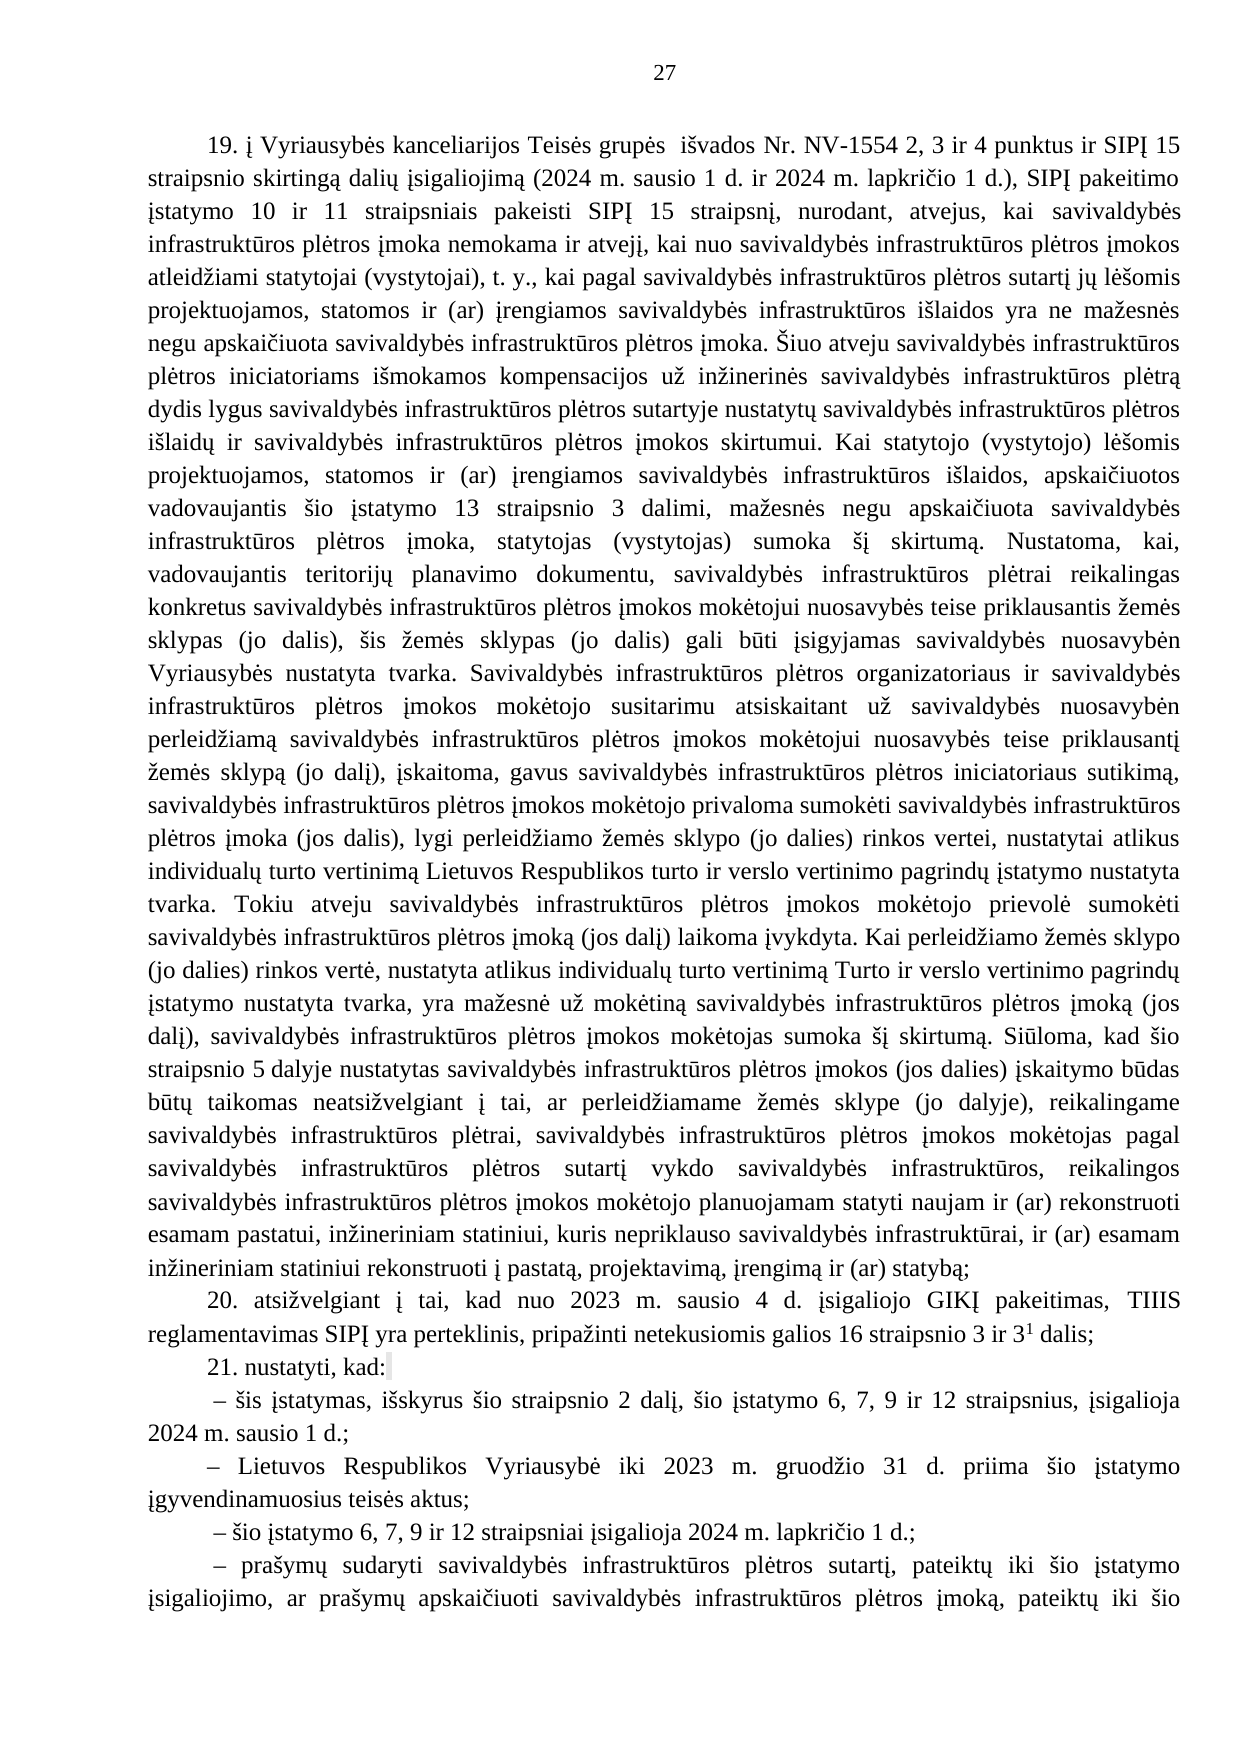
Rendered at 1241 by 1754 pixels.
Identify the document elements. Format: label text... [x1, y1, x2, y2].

text – šis įstatymas, išskyrus šio straipsnio 2 dalį, šio įstatymo 6, 7, 9 ir 12 straipsnius, įsigalioja 2024 m. sausio 1 d.; [148, 1385, 1181, 1446]
text 21. nustatyti, kad: [148, 1352, 1181, 1380]
text – šio įstatymo 6, 7, 9 ir 12 straipsniai įsigalioja 2024 m. lapkričio 1 d.; [148, 1517, 1181, 1546]
text – Lietuvos Respublikos Vyriausybė iki 2023 m. gruodžio 31 d. priima šio įstatymo įgyvendinamuosius teisės aktus; [148, 1451, 1181, 1512]
text – prašymų sudaryti savivaldybės infrastruktūros plėtros sutartį, pateiktų iki šio įstatymo įsigaliojimo, ar prašymų apskaičiuoti savivaldybės infrastruktūros plėtros įmoką, pateiktų iki šio [148, 1550, 1181, 1612]
text 20. atsižvelgiant į tai, kad nuo 2023 m. sausio 4 d. įsigaliojo GIKĮ pakeitimas, TIIIS reglamentavimas SIPĮ yra perteklinis, pripažinti netekusiomis galios 16 straipsnio 3 ir 31 dalis; [148, 1286, 1181, 1347]
text 19. į Vyriausybės kanceliarijos Teisės grupės išvados Nr. NV-1554 2, 3 ir 4 punktus ir SIPĮ 15 straipsnio skirtingą dalių įsigaliojimą (2024 m. sausio 1 d. ir 2024 m. lapkričio 1 d.), SIPĮ pakeitimo įstatymo 10 ir 11 straipsniais pakeisti SIPĮ 15 straipsnį, nurodant, atvejus, kai savivaldybės infrastruktūros plėtros įmoka nemokama ir atvejį, kai nuo savivaldybės infrastruktūros plėtros įmokos atleidžiami statytojai (vystytojai), t. y., kai pagal savivaldybės infrastruktūros plėtros sutartį jų lėšomis projektuojamos, statomos ir (ar) įrengiamos savivaldybės infrastruktūros išlaidos yra ne mažesnės negu apskaičiuota savivaldybės infrastruktūros plėtros įmoka. Šiuo atveju savivaldybės infrastruktūros plėtros iniciatoriams išmokamos kompensacijos už inžinerinės savivaldybės infrastruktūros plėtrą dydis lygus savivaldybės infrastruktūros plėtros sutartyje nustatytų savivaldybės infrastruktūros plėtros išlaidų ir savivaldybės infrastruktūros plėtros įmokos skirtumui. Kai statytojo (vystytojo) lėšomis projektuojamos, statomos ir (ar) įrengiamos savivaldybės infrastruktūros išlaidos, apskaičiuotos vadovaujantis šio įstatymo 13 straipsnio 3 dalimi, mažesnės negu apskaičiuota savivaldybės infrastruktūros plėtros įmoka, statytojas (vystytojas) sumoka šį skirtumą. Nustatoma, kai, vadovaujantis teritorijų planavimo dokumentu, savivaldybės infrastruktūros plėtrai reikalingas konkretus savivaldybės infrastruktūros plėtros įmokos mokėtojui nuosavybės teise priklausantis žemės sklypas (jo dalis), šis žemės sklypas (jo dalis) gali būti įsigyjamas savivaldybės nuosavybėn Vyriausybės nustatyta tvarka. Savivaldybės infrastruktūros plėtros organizatoriaus ir savivaldybės infrastruktūros plėtros įmokos mokėtojo susitarimu atsiskaitant už savivaldybės nuosavybėn perleidžiamą savivaldybės infrastruktūros plėtros įmokos mokėtojui nuosavybės teise priklausantį žemės sklypą (jo dalį), įskaitoma, gavus savivaldybės infrastruktūros plėtros iniciatoriaus sutikimą, savivaldybės infrastruktūros plėtros įmokos mokėtojo privaloma sumokėti savivaldybės infrastruktūros plėtros įmoka (jos dalis), lygi perleidžiamo žemės sklypo (jo dalies) rinkos vertei, nustatytai atlikus individualų turto vertinimą Lietuvos Respublikos turto ir verslo vertinimo pagrindų įstatymo nustatyta tvarka. Tokiu atveju savivaldybės infrastruktūros plėtros įmokos mokėtojo prievolė sumokėti savivaldybės infrastruktūros plėtros įmoką (jos dalį) laikoma įvykdyta. Kai perleidžiamo žemės sklypo (jo dalies) rinkos vertė, nustatyta atlikus individualų turto vertinimą Turto ir verslo vertinimo pagrindų įstatymo nustatyta tvarka, yra mažesnė už mokėtiną savivaldybės infrastruktūros plėtros įmoką (jos dalį), savivaldybės infrastruktūros plėtros įmokos mokėtojas sumoka šį skirtumą. Siūloma, kad šio straipsnio 5 dalyje nustatytas savivaldybės infrastruktūros plėtros įmokos (jos dalies) įskaitymo būdas būtų taikomas neatsižvelgiant į tai, ar perleidžiamame žemės sklype (jo dalyje), reikalingame savivaldybės infrastruktūros plėtrai, savivaldybės infrastruktūros plėtros įmokos mokėtojas pagal savivaldybės infrastruktūros plėtros sutartį vykdo savivaldybės infrastruktūros, reikalingos savivaldybės infrastruktūros plėtros įmokos mokėtojo planuojamam statyti naujam ir (ar) rekonstruoti esamam pastatui, inžineriniam statiniui, kuris nepriklauso savivaldybės infrastruktūrai, ir (ar) esamam inžineriniam statiniui rekonstruoti į pastatą, projektavimą, įrengimą ir (ar) statybą; [148, 130, 1181, 1281]
